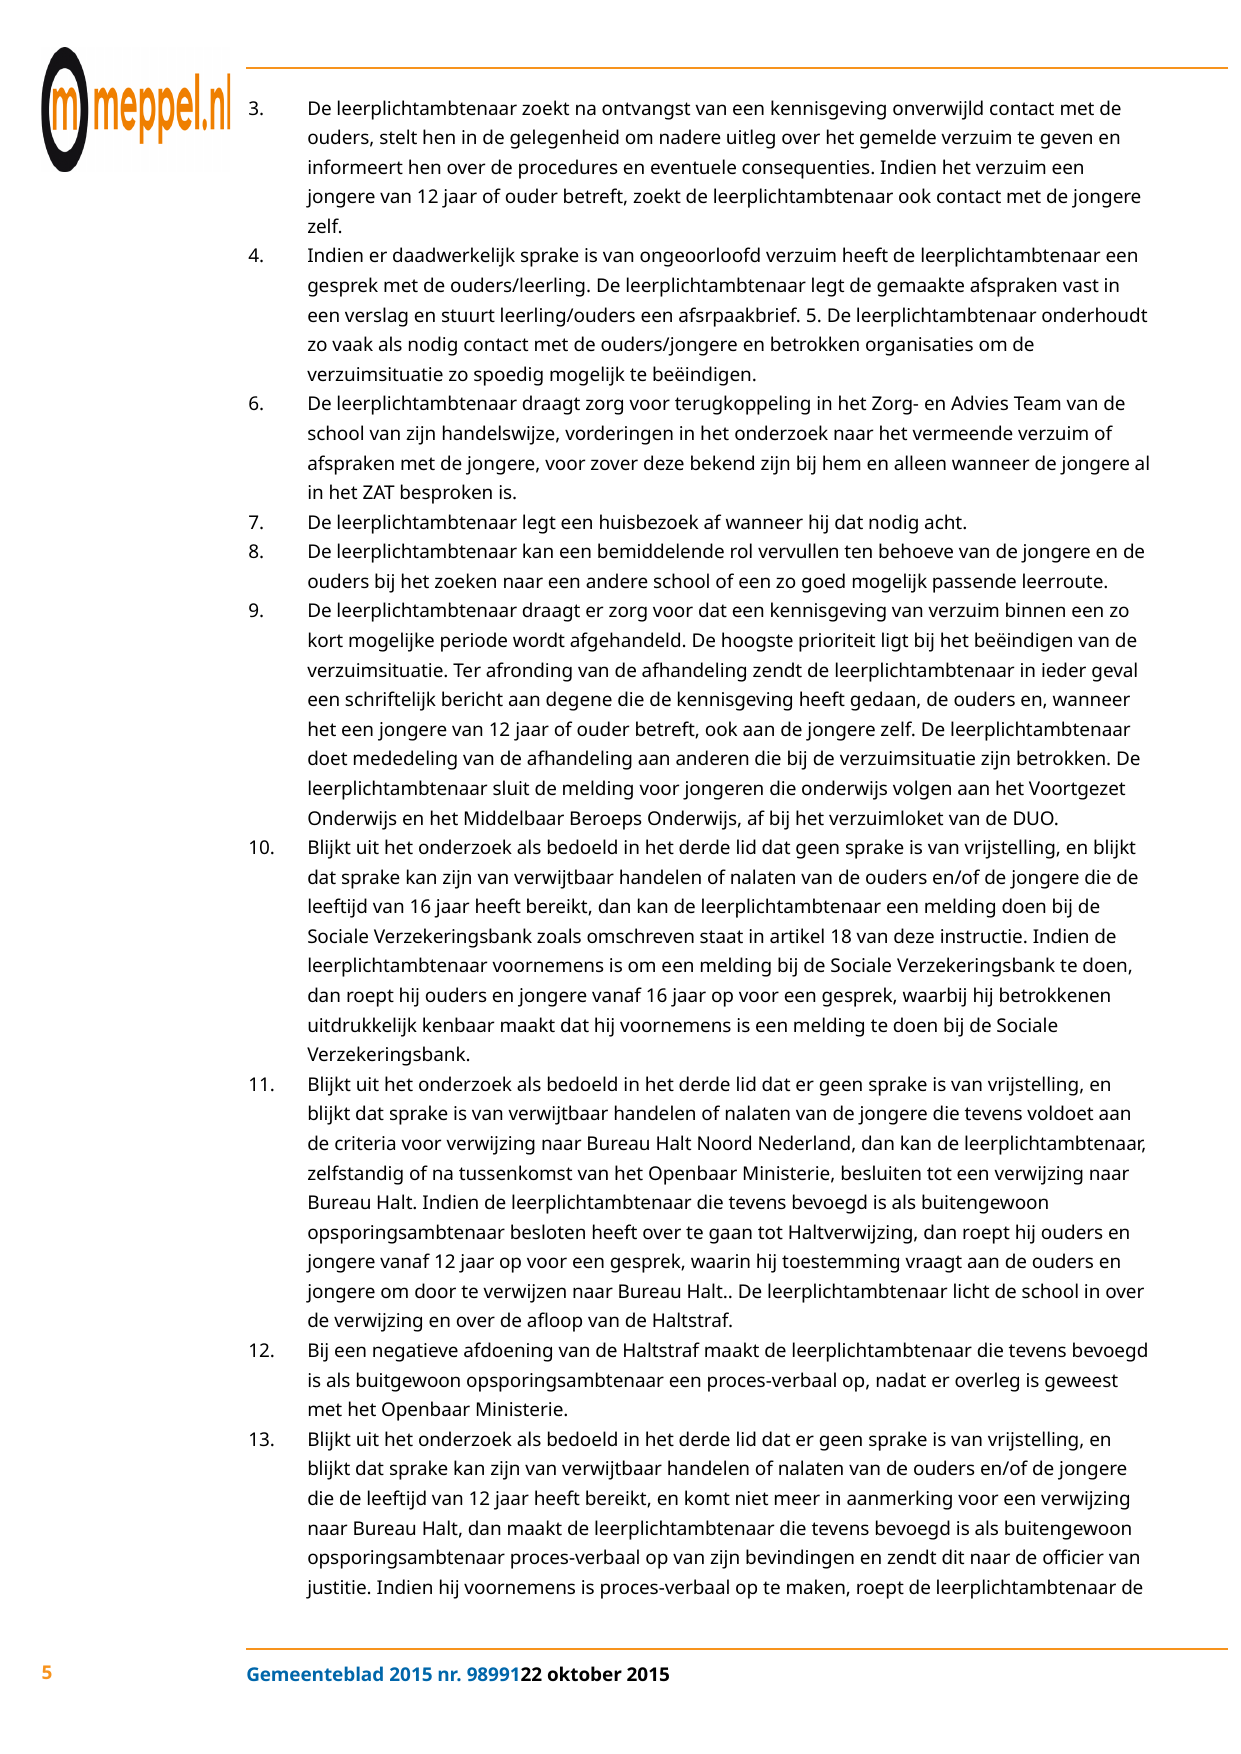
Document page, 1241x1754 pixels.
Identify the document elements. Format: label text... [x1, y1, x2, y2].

picture [41, 47, 231, 172]
list De leerplichtambtenaar zoekt na ontvangst van een kennisgeving onverwijld contact met de ouders, stelt hen in de gelegenheid om nadere uitleg over het gemelde verzuim te geven en informeert hen over de procedures en eventuele consequenties. Indien het verzuim een jongere van 12 jaar of ouder betreft, zoekt de leerplichtambtenaar ook contact met de jongere zelf. [248, 95, 1152, 239]
list Indien er daadwerkelijk sprake is van ongeoorloofd verzuim heeft de leerplichtambtenaar een gesprek met de ouders/leerling. De leerplichtambtenaar legt de gemaakte afspraken vast in een verslag en stuurt leerling/ouders een afsrpaakbrief. 5. De leerplichtambtenaar onderhoudt zo vaak als nodig contact met de ouders/jongere en betrokken organisaties om de verzuimsituatie zo spoedig mogelijk te beëindigen. [248, 243, 1152, 387]
list De leerplichtambtenaar draagt er zorg voor dat een kennisgeving van verzuim binnen een zo kort mogelijke periode wordt afgehandeld. De hoogste prioriteit ligt bij het beëindigen van de verzuimsituatie. Ter afronding van de afhandeling zendt de leerplichtambtenaar in ieder geval een schriftelijk bericht aan degene die de kennisgeving heeft gedaan, de ouders en, wanneer het een jongere van 12 jaar of ouder betreft, ook aan de jongere zelf. De leerplichtambtenaar doet mededeling van de afhandeling aan anderen die bij de verzuimsituatie zijn betrokken. De leerplichtambtenaar sluit de melding voor jongeren die onderwijs volgen aan het Voortgezet Onderwijs en het Middelbaar Beroeps Onderwijs, af bij het verzuimloket van de DUO. [248, 598, 1152, 831]
list Blijkt uit het onderzoek als bedoeld in het derde lid dat er geen sprake is van vrijstelling, en blijkt dat sprake kan zijn van verwijtbaar handelen of nalaten van de ouders en/of de jongere die de leeftijd van 12 jaar heeft bereikt, en komt niet meer in aanmerking voor een verwijzing naar Bureau Halt, dan maakt de leerplichtambtenaar die tevens bevoegd is als buitengewoon opsporingsambtenaar proces-verbaal op van zijn bevindingen en zendt dit naar de officier van justitie. Indien hij voornemens is proces-verbaal op te maken, roept de leerplichtambtenaar de [248, 1426, 1152, 1600]
list De leerplichtambtenaar kan een bemiddelende rol vervullen ten behoeve van de jongere en de ouders bij het zoeken naar een andere school of een zo goed mogelijk passende leerroute. [248, 538, 1152, 594]
list De leerplichtambtenaar draagt zorg voor terugkoppeling in het Zorg- en Advies Team van de school van zijn handelswijze, vorderingen in het onderzoek naar het vermeende verzuim of afspraken met de jongere, voor zover deze bekend zijn bij hem en alleen wanneer de jongere al in het ZAT besproken is. [248, 391, 1152, 505]
list Blijkt uit het onderzoek als bedoeld in het derde lid dat er geen sprake is van vrijstelling, en blijkt dat sprake is van verwijtbaar handelen of nalaten van de jongere die tevens voldoet aan de criteria voor verwijzing naar Bureau Halt Noord Nederland, dan kan de leerplichtambtenaar, zelfstandig of na tussenkomst van het Openbaar Ministerie, besluiten tot een verwijzing naar Bureau Halt. Indien de leerplichtambtenaar die tevens bevoegd is als buitengewoon opsporingsambtenaar besloten heeft over te gaan tot Haltverwijzing, dan roept hij ouders en jongere vanaf 12 jaar op voor een gesprek, waarin hij toestemming vraagt aan de ouders en jongere om door te verwijzen naar Bureau Halt.. De leerplichtambtenaar licht de school in over de verwijzing en over de afloop van de Haltstraf. [248, 1071, 1152, 1333]
list Bij een negatieve afdoening van de Haltstraf maakt de leerplichtambtenaar die tevens bevoegd is als buitgewoon opsporingsambtenaar een proces-verbaal op, nadat er overleg is geweest met het Openbaar Ministerie. [248, 1337, 1152, 1422]
list Blijkt uit het onderzoek als bedoeld in het derde lid dat geen sprake is van vrijstelling, en blijkt dat sprake kan zijn van verwijtbaar handelen of nalaten van de ouders en/of de jongere die de leeftijd van 16 jaar heeft bereikt, dan kan de leerplichtambtenaar een melding doen bij de Sociale Verzekeringsbank zoals omschreven staat in artikel 18 van deze instructie. Indien de leerplichtambtenaar voornemens is om een melding bij de Sociale Verzekeringsbank te doen, dan roept hij ouders en jongere vanaf 16 jaar op voor een gesprek, waarbij hij betrokkenen uitdrukkelijk kenbaar maakt dat hij voornemens is een melding te doen bij de Sociale Verzekeringsbank. [248, 834, 1152, 1067]
list De leerplichtambtenaar legt een huisbezoek af wanneer hij dat nodig acht. [248, 509, 1152, 535]
